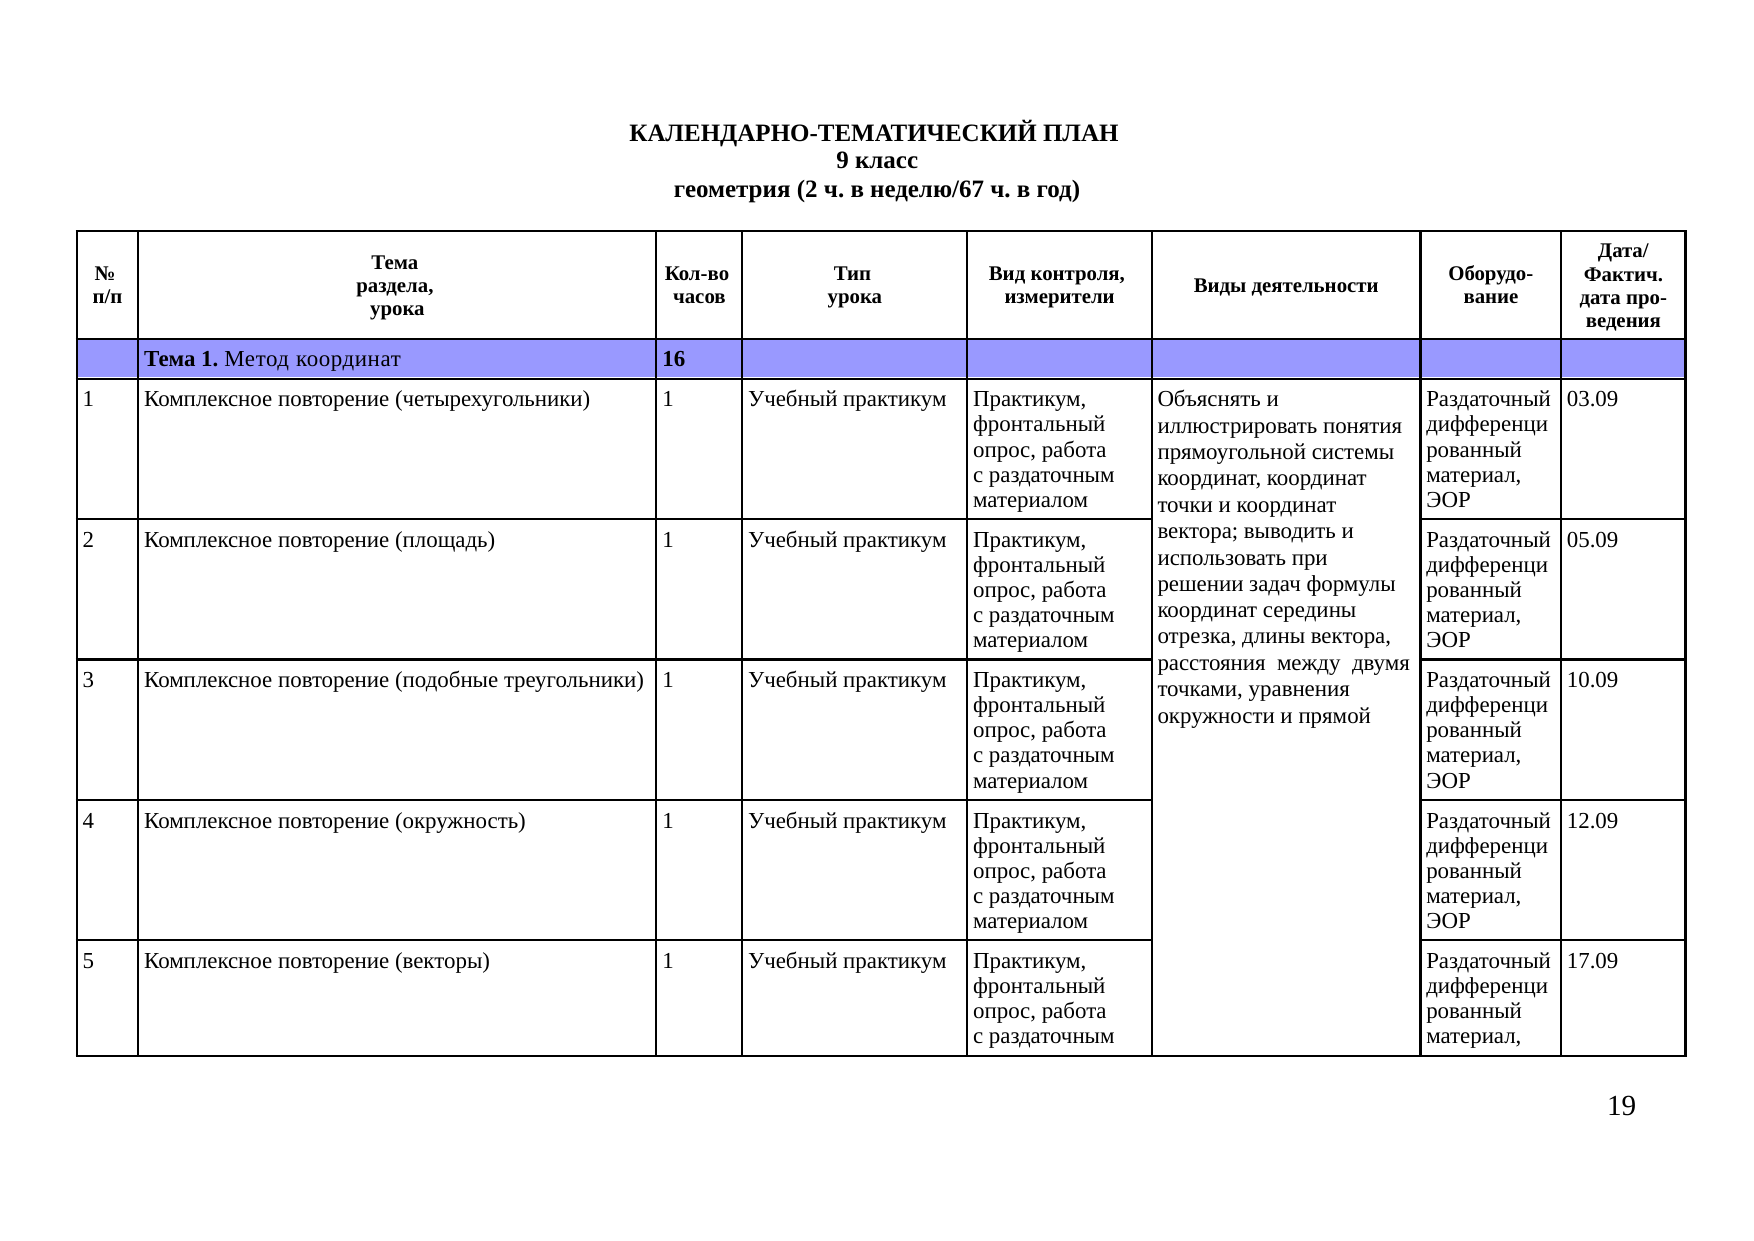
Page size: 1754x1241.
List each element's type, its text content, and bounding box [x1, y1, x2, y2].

table_cell 1 [657, 801, 741, 939]
table_header Тема раздела, урока [139, 232, 655, 337]
table_cell [78, 380, 137, 518]
table_cell [78, 941, 137, 1054]
table_cell Учебный практикум [743, 801, 966, 939]
table_cell [78, 661, 137, 799]
table_cell 1 [657, 941, 741, 1054]
table_header Кол-во часов [657, 232, 741, 337]
table_cell Раздаточный дифференцированный материал, [1422, 941, 1560, 1054]
table_cell [1153, 340, 1419, 377]
table_cell 1 [657, 380, 741, 518]
table_cell 16 [657, 340, 741, 377]
table_cell Раздаточный дифференцированный материал, ЭОР [1422, 801, 1560, 939]
table_cell Учебный практикум [743, 520, 966, 658]
text Календарно-тематический план 9 класс [118, 118, 1636, 174]
table_cell 1 [657, 520, 741, 658]
table_cell Учебный практикум [743, 380, 966, 518]
table_header Оборудо­вание [1422, 232, 1560, 337]
table_cell Комплексное повторение (подобные треугольники) [139, 661, 655, 799]
table_header Вид контроля, измерители [968, 232, 1151, 337]
text геометрия (2 ч. в неделю/67 ч. в год) [118, 174, 1636, 203]
table_cell [968, 340, 1151, 377]
table_header Тип урока [743, 232, 966, 337]
table_cell Объяснять и иллюстрировать понятия прямоугольной системы координат, координат точки и координат вектора; выводить и использовать при решении задач формулы координат середины отрезка, длины вектора, расстояния между двумя точками, уравнения окружности и прямой [1153, 380, 1419, 1054]
table_cell Комплексное повторение (окружность) [139, 801, 655, 939]
table_cell Учебный практикум [743, 941, 966, 1054]
table_cell 05.09 [1562, 520, 1684, 658]
table_cell Комплексное повторение (четырехугольники) [139, 380, 655, 518]
table_header № п/п [78, 232, 137, 337]
table_cell [1422, 340, 1560, 377]
table_cell 03.09 [1562, 380, 1684, 518]
table_cell [78, 340, 137, 377]
table_cell 10.09 [1562, 661, 1684, 799]
table_cell 12.09 [1562, 801, 1684, 939]
table_cell Тема 1. Метод координат [139, 340, 655, 377]
table_cell Раздаточный дифференцированный материал, ЭОР [1422, 661, 1560, 799]
table_header Дата/ Фактич. дата про­ведения [1562, 232, 1684, 337]
table_cell Комплексное повторение (векторы) [139, 941, 655, 1054]
table_cell Практикум, фронтальный опрос, работа с раздаточным [968, 941, 1151, 1054]
table_cell [78, 520, 137, 658]
table_cell [743, 340, 966, 377]
table_cell [1562, 340, 1684, 377]
table_header Виды деятельности [1153, 232, 1419, 337]
table_cell [78, 801, 137, 939]
table_cell 1 [657, 661, 741, 799]
table_cell 17.09 [1562, 941, 1684, 1054]
table_cell Практикум, фронтальный опрос, работа с раздаточным материалом [968, 380, 1151, 518]
table_cell Раздаточный дифференцированный материал, ЭОР [1422, 380, 1560, 518]
table_cell Практикум, фронтальный опрос, работа с раздаточным материалом [968, 801, 1151, 939]
table_cell Практикум, фронтальный опрос, работа с раздаточным материалом [968, 661, 1151, 799]
table_cell Практикум, фронтальный опрос, работа с раздаточным материалом [968, 520, 1151, 658]
table_cell Учебный практикум [743, 661, 966, 799]
table_cell Комплексное повторение (площадь) [139, 520, 655, 658]
table_cell Раздаточный дифференцированный материал, ЭОР [1422, 520, 1560, 658]
